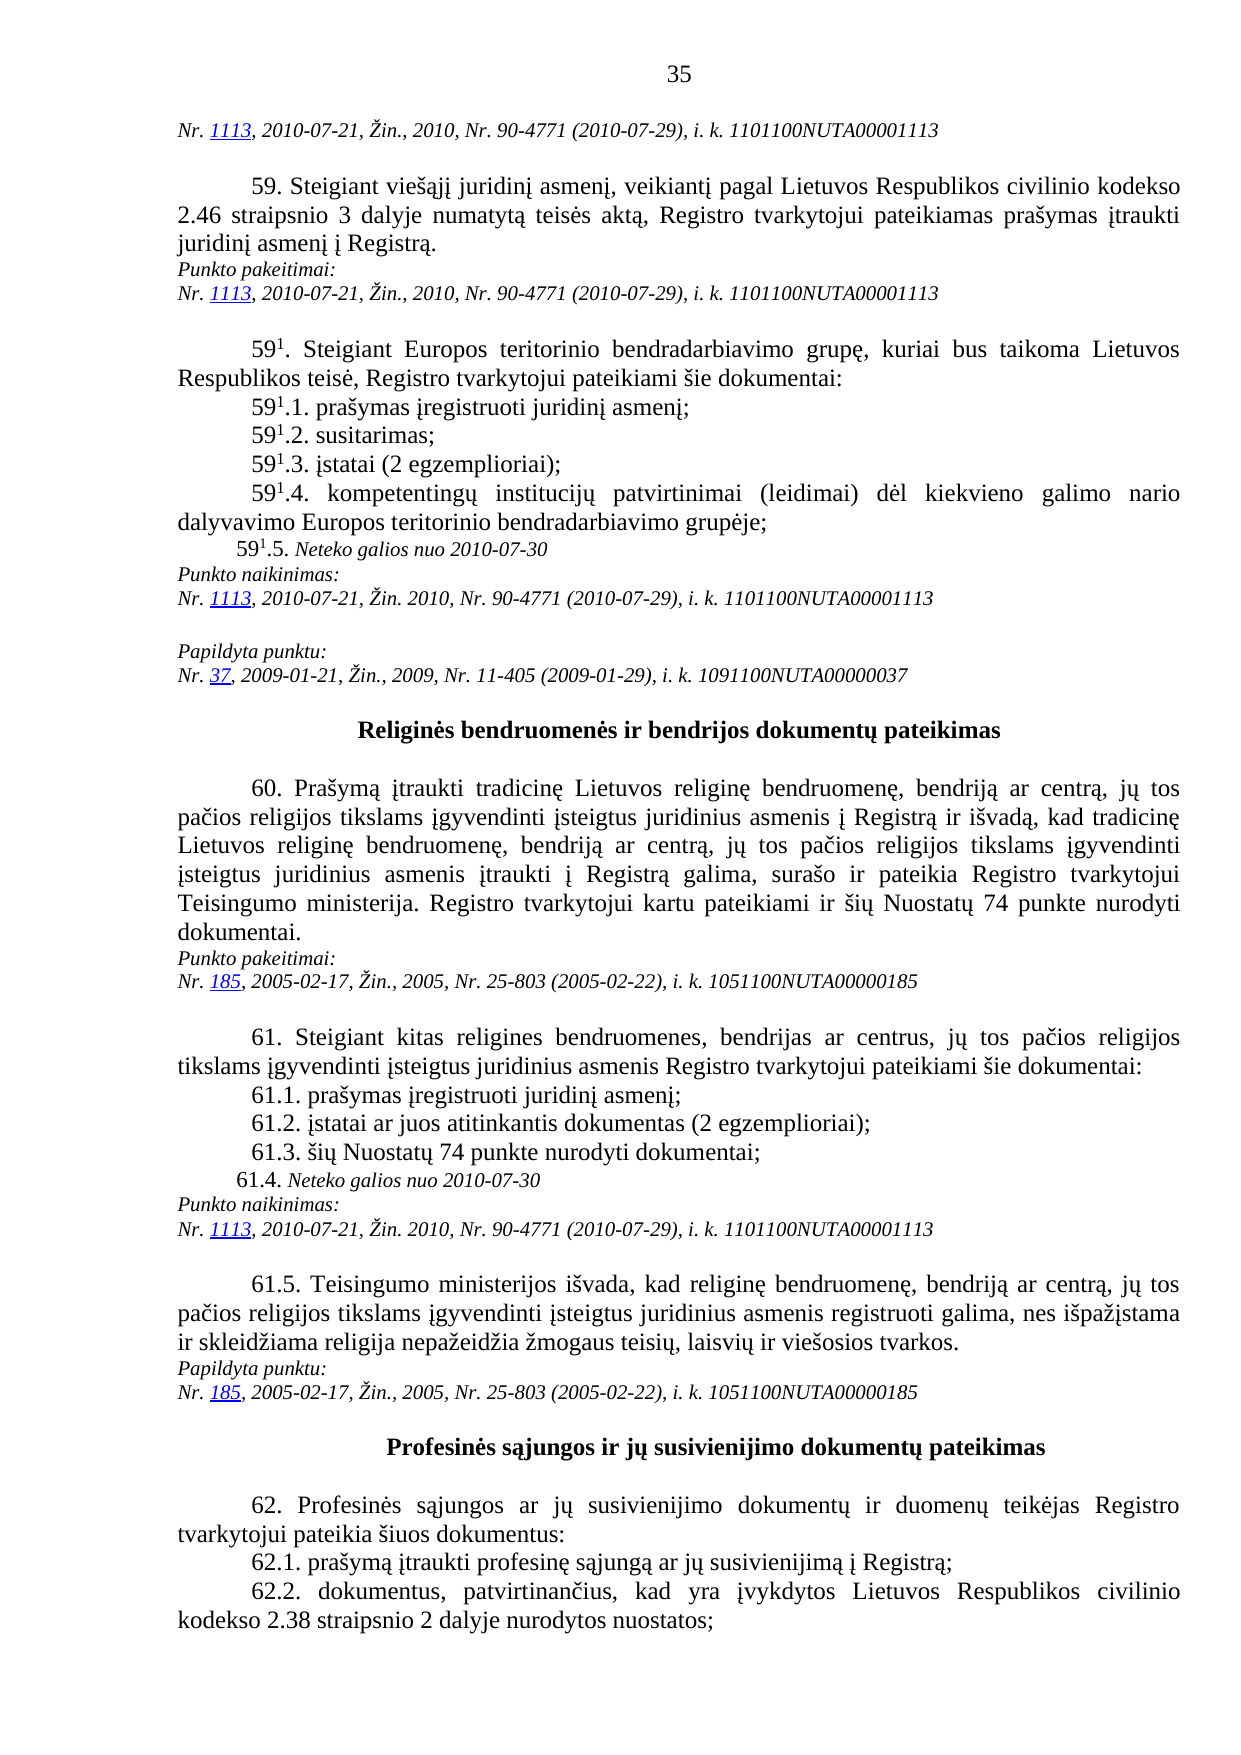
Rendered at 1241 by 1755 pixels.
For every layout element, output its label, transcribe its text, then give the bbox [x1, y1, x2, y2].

text Nr. 1113, 2010-07-21, Žin., 2010, Nr. 90-4771 (2010-07-29), i. k. 1101100NUTA00001113 [177, 118, 1181, 142]
text Nr. 1113, 2010-07-21, Žin. 2010, Nr. 90-4771 (2010-07-29), i. k. 1101100NUTA00001113 [177, 586, 1181, 610]
text Nr. 1113, 2010-07-21, Žin., 2010, Nr. 90-4771 (2010-07-29), i. k. 1101100NUTA00001113 [177, 281, 1181, 305]
text Punkto naikinimas: [177, 562, 1181, 586]
text Punkto pakeitimai: [177, 257, 1181, 281]
text 61. Steigiant kitas religines bendruomenes, bendrijas ar centrus, jų tos pačios religijos tikslams įgyvendinti įsteigtus juridinius asmenis Registro tvarkytojui pateikiami šie dokumentai: [177, 1022, 1181, 1080]
text 62.1. prašymą įtraukti profesinę sąjungą ar jų susivienijimą į Registrą; [177, 1547, 1181, 1576]
text Nr. 1113, 2010-07-21, Žin. 2010, Nr. 90-4771 (2010-07-29), i. k. 1101100NUTA00001113 [177, 1216, 1181, 1241]
text 61.3. šių Nuostatų 74 punkte nurodyti dokumentai; [177, 1137, 1181, 1166]
text 591.1. prašymas įregistruoti juridinį asmenį; [177, 392, 1181, 420]
text Nr. 37, 2009-01-21, Žin., 2009, Nr. 11-405 (2009-01-29), i. k. 1091100NUTA00000037 [177, 663, 1181, 687]
text Papildyta punktu: [177, 1356, 1181, 1379]
text Nr. 185, 2005-02-17, Žin., 2005, Nr. 25-803 (2005-02-22), i. k. 1051100NUTA00000185 [177, 969, 1181, 993]
text 591.5. Neteko galios nuo 2010-07-30 [177, 535, 1181, 562]
text 591.3. įstatai (2 egzemplioriai); [177, 449, 1181, 478]
text 59. Steigiant viešąjį juridinį asmenį, veikiantį pagal Lietuvos Respublikos civilinio kodekso 2.46 straipsnio 3 dalyje numatytą teisės aktą, Registro tvarkytojui pateikiamas prašymas įtraukti juridinį asmenį į Registrą. [177, 171, 1181, 257]
text Profesinės sąjungos ir jų susivienijimo dokumentų pateikimas [177, 1432, 1181, 1461]
text 591.4. kompetentingų institucijų patvirtinimai (leidimai) dėl kiekvieno galimo nario dalyvavimo Europos teritorinio bendradarbiavimo grupėje; [177, 478, 1181, 535]
text 62.2. dokumentus, patvirtinančius, kad yra įvykdytos Lietuvos Respublikos civilinio kodekso 2.38 straipsnio 2 dalyje nurodytos nuostatos; [177, 1576, 1181, 1634]
text Papildyta punktu: [177, 638, 1181, 663]
text 591. Steigiant Europos teritorinio bendradarbiavimo grupę, kuriai bus taikoma Lietuvos Respublikos teisė, Registro tvarkytojui pateikiami šie dokumentai: [177, 334, 1181, 392]
text 61.5. Teisingumo ministerijos išvada, kad religinę bendruomenę, bendriją ar centrą, jų tos pačios religijos tikslams įgyvendinti įsteigtus juridinius asmenis registruoti galima, nes išpažįstama ir skleidžiama religija nepažeidžia žmogaus teisių, laisvių ir viešosios tvarkos. [177, 1269, 1181, 1356]
text Religinės bendruomenės ir bendrijos dokumentų pateikimas [177, 715, 1181, 744]
text 591.2. susitarimas; [177, 420, 1181, 449]
text 61.2. įstatai ar juos atitinkantis dokumentas (2 egzemplioriai); [177, 1108, 1181, 1137]
text Punkto pakeitimai: [177, 945, 1181, 969]
text Nr. 185, 2005-02-17, Žin., 2005, Nr. 25-803 (2005-02-22), i. k. 1051100NUTA00000185 [177, 1379, 1181, 1404]
text 61.1. prašymas įregistruoti juridinį asmenį; [177, 1080, 1181, 1108]
text 60. Prašymą įtraukti tradicinę Lietuvos religinę bendruomenę, bendriją ar centrą, jų tos pačios religijos tikslams įgyvendinti įsteigtus juridinius asmenis į Registrą ir išvadą, kad tradicinę Lietuvos religinę bendruomenę, bendriją ar centrą, jų tos pačios religijos tikslams įgyvendinti įsteigtus juridinius asmenis įtraukti į Registrą galima, surašo ir pateikia Registro tvarkytojui Teisingumo ministerija. Registro tvarkytojui kartu pateikiami ir šių Nuostatų 74 punkte nurodyti dokumentai. [177, 773, 1181, 945]
text 62. Profesinės sąjungos ar jų susivienijimo dokumentų ir duomenų teikėjas Registro tvarkytojui pateikia šiuos dokumentus: [177, 1490, 1181, 1547]
text Punkto naikinimas: [177, 1192, 1181, 1216]
text 61.4. Neteko galios nuo 2010-07-30 [177, 1166, 1181, 1192]
